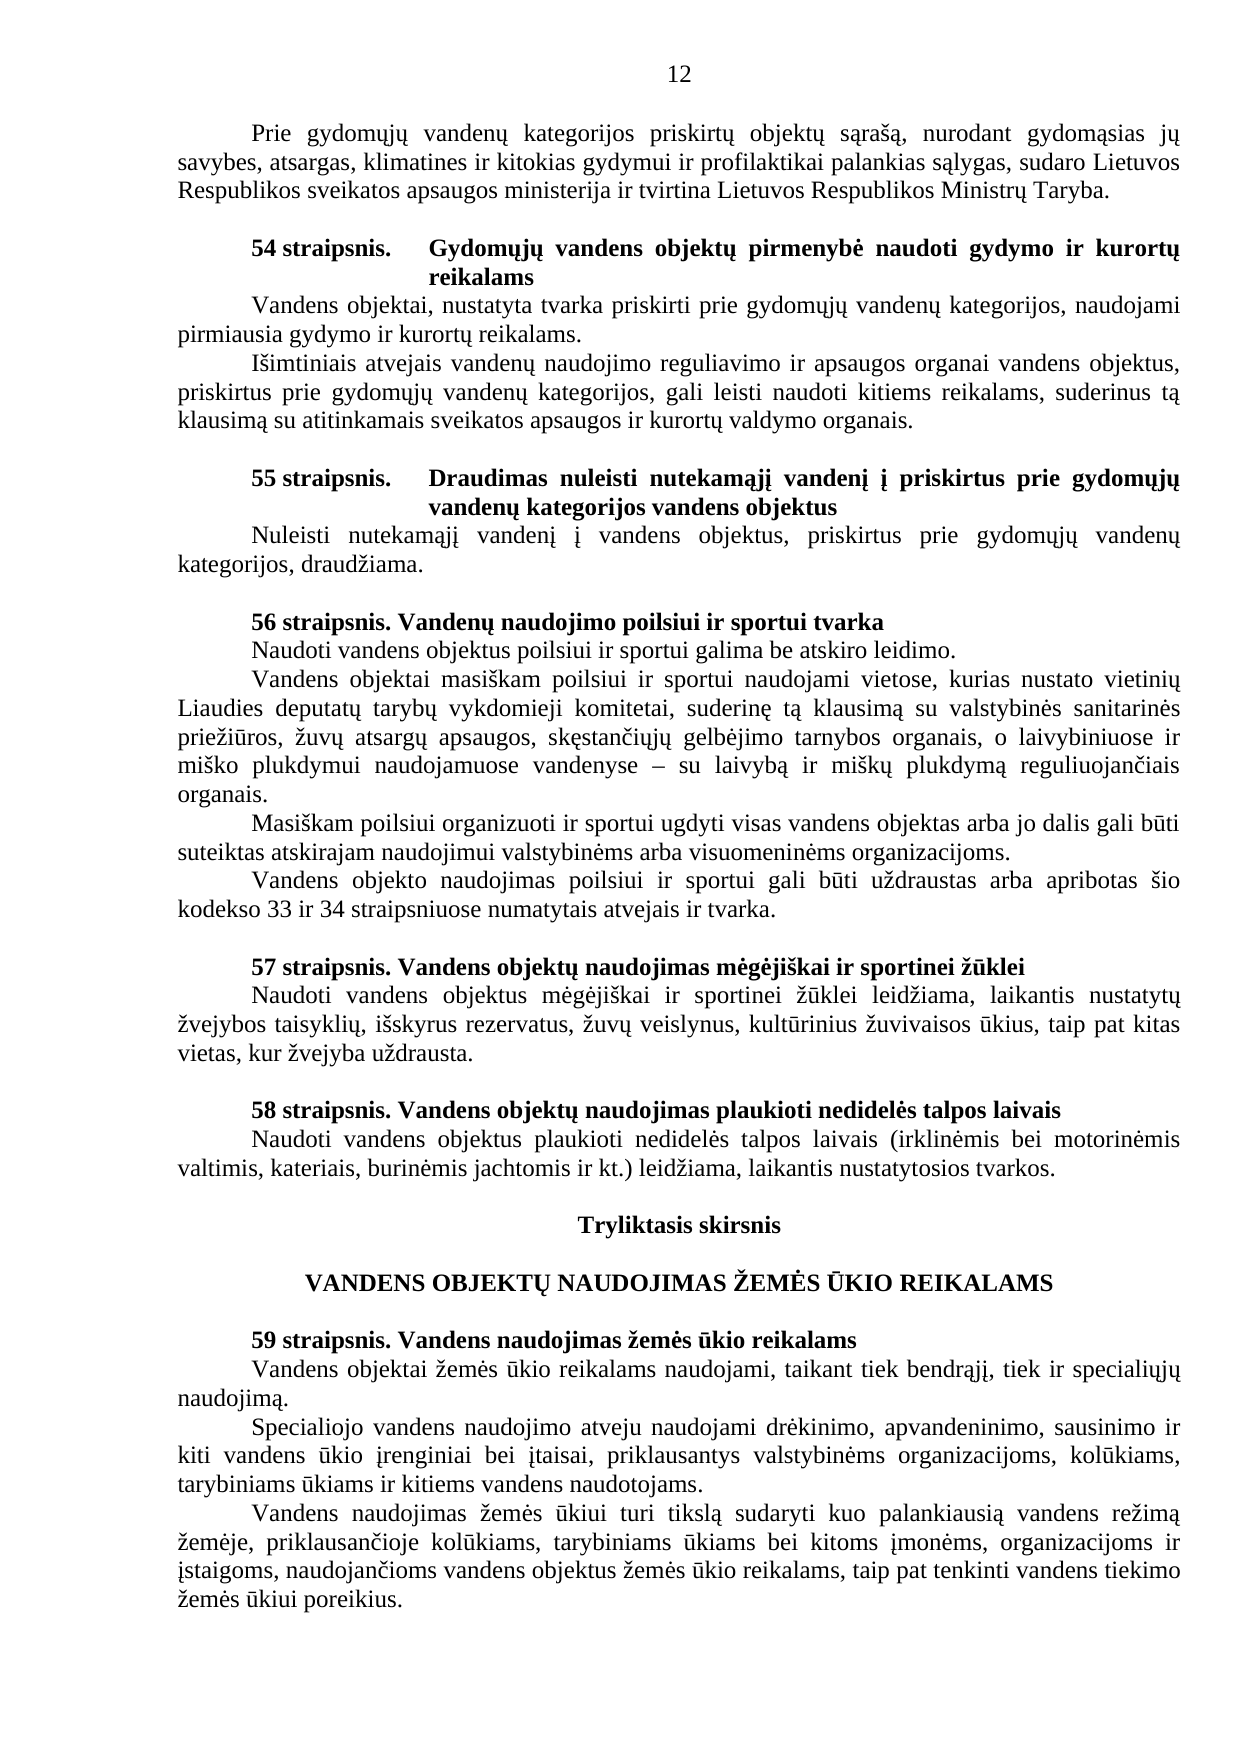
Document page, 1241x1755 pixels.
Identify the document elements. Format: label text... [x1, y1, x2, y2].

text Nuleisti nutekamąjį vandenį į vandens objektus, priskirtus prie gydomųjų vandenų kategorijos, draudžiama. [177, 521, 1181, 578]
text 58 straipsnis. Vandens objektų naudojimas plaukioti nedidelės talpos laivais [177, 1096, 1181, 1124]
text Išimtiniais atvejais vandenų naudojimo reguliavimo ir apsaugos organai vandens objektus, priskirtus prie gydomųjų vandenų kategorijos, gali leisti naudoti kitiems reikalams, suderinus tą klausimą su atitinkamais sveikatos apsaugos ir kurortų valdymo organais. [177, 348, 1181, 434]
text 57 straipsnis. Vandens objektų naudojimas mėgėjiškai ir sportinei žūklei [177, 952, 1181, 981]
text VANDENS OBJEKTŲ NAUDOJIMAS ŽEMĖS ŪKIO REIKALAMS [177, 1268, 1181, 1297]
text Naudoti vandens objektus mėgėjiškai ir sportinei žūklei leidžiama, laikantis nustatytų žvejybos taisyklių, išskyrus rezervatus, žuvų veislynus, kultūrinius žuvivaisos ūkius, taip pat kitas vietas, kur žvejyba uždrausta. [177, 981, 1181, 1067]
text Naudoti vandens objektus plaukioti nedidelės talpos laivais (irklinėmis bei motorinėmis valtimis, kateriais, burinėmis jachtomis ir kt.) leidžiama, laikantis nustatytosios tvarkos. [177, 1124, 1181, 1182]
text Specialiojo vandens naudojimo atveju naudojami drėkinimo, apvandeninimo, sausinimo ir kiti vandens ūkio įrenginiai bei įtaisai, priklausantys valstybinėms organizacijoms, kolūkiams, tarybiniams ūkiams ir kitiems vandens naudotojams. [177, 1412, 1181, 1498]
text Vandens objektai žemės ūkio reikalams naudojami, taikant tiek bendrąjį, tiek ir specialiųjų naudojimą. [177, 1354, 1181, 1412]
text Masiškam poilsiui organizuoti ir sportui ugdyti visas vandens objektas arba jo dalis gali būti suteiktas atskirajam naudojimui valstybinėms arba visuomeninėms organizacijoms. [177, 808, 1181, 866]
text Vandens objekto naudojimas poilsiui ir sportui gali būti uždraustas arba apribotas šio kodekso 33 ir 34 straipsniuose numatytais atvejais ir tvarka. [177, 866, 1181, 923]
text Tryliktasis skirsnis [177, 1211, 1181, 1239]
text Vandens objektai masiškam poilsiui ir sportui naudojami vietose, kurias nustato vietinių Liaudies deputatų tarybų vykdomieji komitetai, suderinę tą klausimą su valstybinės sanitarinės priežiūros, žuvų atsargų apsaugos, skęstančiųjų gelbėjimo tarnybos organais, o laivybiniuose ir miško plukdymui naudojamuose vandenyse – su laivybą ir miškų plukdymą reguliuojančiais organais. [177, 664, 1181, 808]
text 59 straipsnis. Vandens naudojimas žemės ūkio reikalams [177, 1326, 1181, 1354]
text Prie gydomųjų vandenų kategorijos priskirtų objektų sąrašą, nurodant gydomąsias jų savybes, atsargas, klimatines ir kitokias gydymui ir profilaktikai palankias sąlygas, sudaro Lietuvos Respublikos sveikatos apsaugos ministerija ir tvirtina Lietuvos Respublikos Ministrų Taryba. [177, 118, 1181, 204]
text 54 straipsnis. Gydomųjų vandens objektų pirmenybė naudoti gydymo ir kurortų reikalams [251, 233, 1181, 291]
text 56 straipsnis. Vandenų naudojimo poilsiui ir sportui tvarka [177, 607, 1181, 636]
text Vandens objektai, nustatyta tvarka priskirti prie gydomųjų vandenų kategorijos, naudojami pirmiausia gydymo ir kurortų reikalams. [177, 291, 1181, 348]
text Naudoti vandens objektus poilsiui ir sportui galima be atskiro leidimo. [177, 636, 1181, 664]
text 55 straipsnis. Draudimas nuleisti nutekamąjį vandenį į priskirtus prie gydomųjų vandenų kategorijos vandens objektus [251, 463, 1181, 521]
text Vandens naudojimas žemės ūkiui turi tikslą sudaryti kuo palankiausią vandens režimą žemėje, priklausančioje kolūkiams, tarybiniams ūkiams bei kitoms įmonėms, organizacijoms ir įstaigoms, naudojančioms vandens objektus žemės ūkio reikalams, taip pat tenkinti vandens tiekimo žemės ūkiui poreikius. [177, 1498, 1181, 1613]
